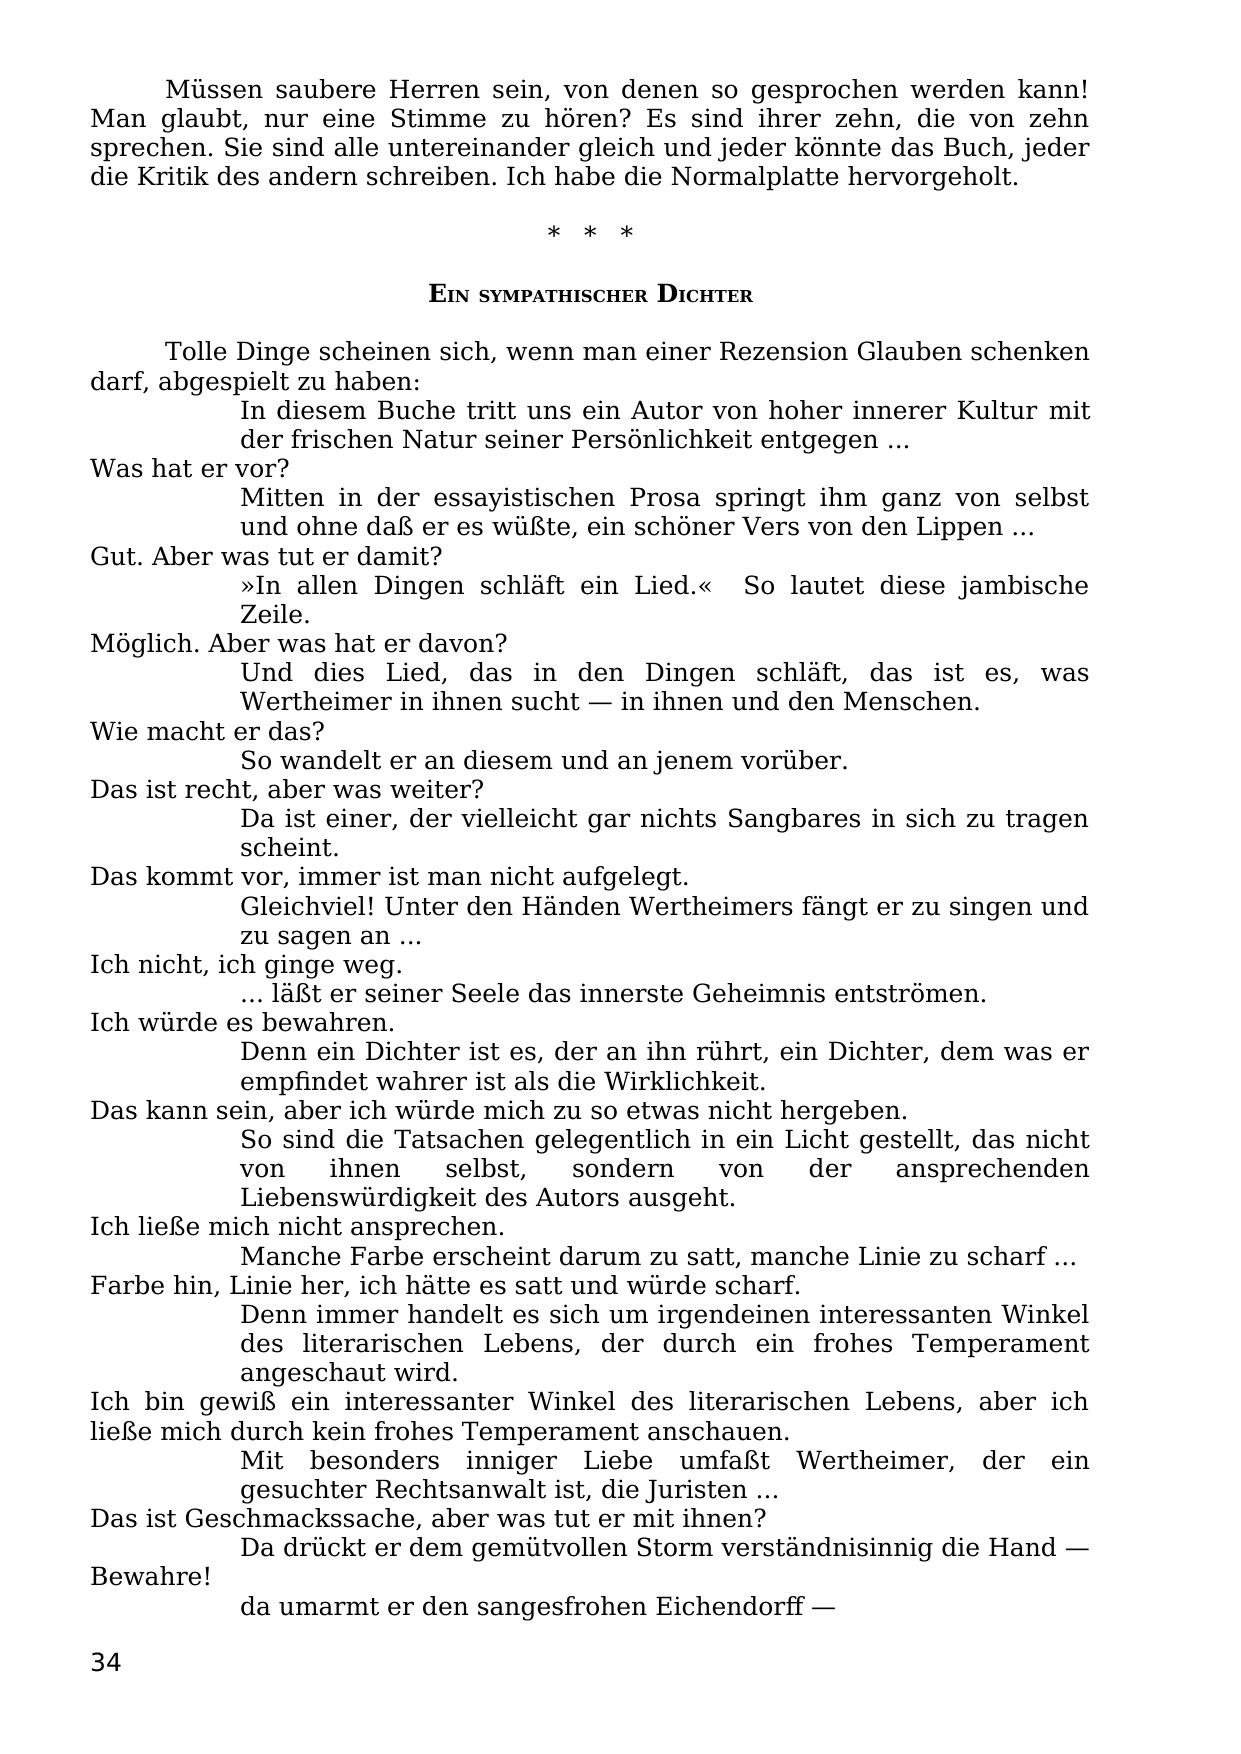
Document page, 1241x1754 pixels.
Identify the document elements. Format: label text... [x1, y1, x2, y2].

text Das kann sein, aber ich würde mich zu so etwas nicht hergeben. [90, 1096, 1091, 1125]
text da umarmt er den sangesfrohen Eichendorff — [240, 1592, 1091, 1621]
text Wie macht er das? [90, 717, 1091, 746]
text * * * [90, 221, 1091, 250]
text Ich nicht, ich ginge weg. [90, 950, 1091, 979]
text Denn immer handelt es sich um irgendeinen interessanten Winkel des literarischen Lebens, der durch ein frohes Temperament angeschaut wird. [240, 1300, 1091, 1387]
text Denn ein Dichter ist es, der an ihn rührt, ein Dichter, dem was er empfindet wahrer ist als die Wirklichkeit. [240, 1037, 1091, 1096]
text Farbe hin, Linie her, ich hätte es satt und würde scharf. [90, 1271, 1091, 1300]
text Ich bin gewiß ein interessanter Winkel des literarischen Lebens, aber ich ließe mich durch kein frohes Temperament anschauen. [90, 1387, 1091, 1446]
text Gut. Aber was tut er damit? [90, 542, 1091, 571]
text Was hat er vor? [90, 454, 1091, 483]
text ... läßt er seiner Seele das innerste Geheimnis entströmen. [240, 979, 1091, 1008]
text Das kommt vor, immer ist man nicht aufgelegt. [90, 862, 1091, 892]
text Ein sympathischer Dichter [90, 250, 1091, 308]
text Ich ließe mich nicht ansprechen. [90, 1212, 1091, 1242]
text Möglich. Aber was hat er davon? [90, 629, 1091, 658]
text Gleichviel! Unter den Händen Wertheimers fängt er zu singen und zu sagen an ... [240, 892, 1091, 950]
text Und dies Lied, das in den Dingen schläft, das ist es, was Wertheimer in ihnen sucht — in ihnen und den Menschen. [240, 658, 1091, 717]
text Da drückt er dem gemütvollen Storm verständnisinnig die Hand — [240, 1533, 1091, 1562]
text Das ist recht, aber was weiter? [90, 775, 1091, 804]
text Bewahre! [90, 1562, 1091, 1592]
text Da ist einer, der vielleicht gar nichts Sangbares in sich zu tragen scheint. [240, 804, 1091, 862]
text Müssen saubere Herren sein, von denen so gesprochen werden kann! Man glaubt, nur eine Stimme zu hören? Es sind ihrer zehn, die von zehn sprechen. Sie sind alle untereinander gleich und jeder könnte das Buch, jeder die Kritik des andern schreiben. Ich habe die Normalplatte hervorgeholt. [90, 75, 1091, 192]
text »In allen Dingen schläft ein Lied.« So lautet diese jambische Zeile. [240, 571, 1091, 629]
text Mitten in der essayistischen Prosa springt ihm ganz von selbst und ohne daß er es wüßte, ein schöner Vers von den Lippen ... [240, 483, 1091, 542]
text So sind die Tatsachen gelegentlich in ein Licht gestellt, das nicht von ihnen selbst, sondern von der ansprechenden Liebenswürdigkeit des Autors ausgeht. [240, 1125, 1091, 1212]
text Manche Farbe erscheint darum zu satt, manche Linie zu scharf ... [240, 1242, 1091, 1271]
text In diesem Buche tritt uns ein Autor von hoher innerer Kultur mit der frischen Natur seiner Persönlichkeit entgegen ... [240, 396, 1091, 454]
text So wandelt er an diesem und an jenem vorüber. [240, 746, 1091, 775]
text Tolle Dinge scheinen sich, wenn man einer Rezension Glauben schenken darf, abgespielt zu haben: [90, 337, 1091, 396]
text Ich würde es bewahren. [90, 1008, 1091, 1037]
text Das ist Geschmackssache, aber was tut er mit ihnen? [90, 1504, 1091, 1533]
text Mit besonders inniger Liebe umfaßt Wertheimer, der ein gesuchter Rechtsanwalt ist, die Juristen ... [240, 1446, 1091, 1504]
